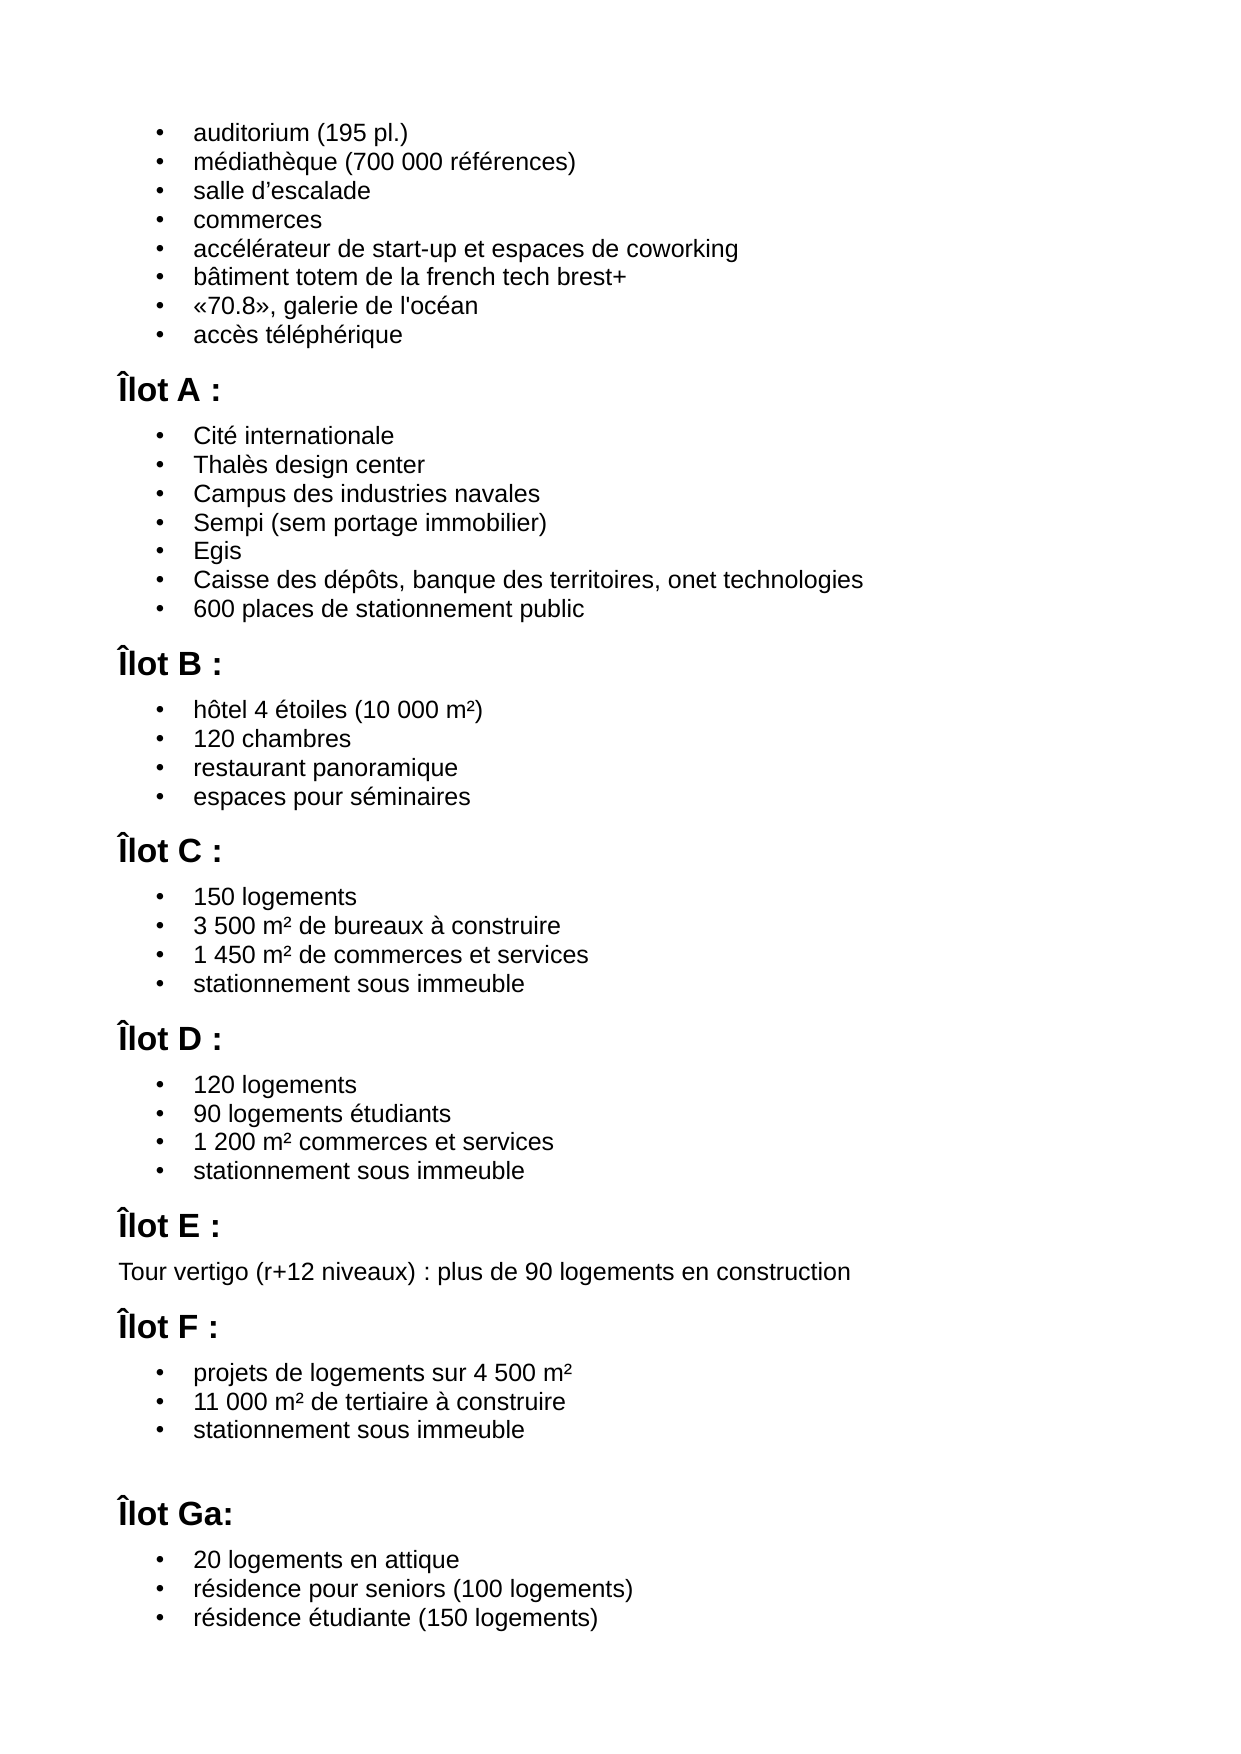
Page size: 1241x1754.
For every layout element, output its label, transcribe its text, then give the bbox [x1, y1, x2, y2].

subtitle Îlot E : [118, 1206, 1122, 1244]
list 3 500 m² de bureaux à construire [156, 911, 1122, 940]
list 120 logements [156, 1070, 1122, 1098]
list salle d’escalade [156, 176, 1122, 205]
subtitle Îlot F : [118, 1307, 1122, 1345]
list 1 450 m² de commerces et services [156, 940, 1122, 969]
list résidence pour seniors (100 logements) [156, 1574, 1122, 1603]
subtitle Îlot D : [118, 1018, 1122, 1057]
list accélérateur de start-up et espaces de coworking [156, 233, 1122, 262]
list projets de logements sur 4 500 m² [156, 1358, 1122, 1387]
list hôtel 4 étoiles (10 000 m²) [156, 695, 1122, 724]
list accès téléphérique [156, 320, 1122, 349]
list Sempi (sem portage immobilier) [156, 507, 1122, 536]
list commerces [156, 205, 1122, 233]
list bâtiment totem de la french tech brest+ [156, 262, 1122, 291]
list Egis [156, 536, 1122, 565]
subtitle Îlot A : [118, 370, 1122, 408]
list stationnement sous immeuble [156, 969, 1122, 998]
list 120 chambres [156, 724, 1122, 753]
list résidence étudiante (150 logements) [156, 1603, 1122, 1632]
list espaces pour séminaires [156, 781, 1122, 810]
list stationnement sous immeuble [156, 1156, 1122, 1185]
list auditorium (195 pl.) [156, 118, 1122, 147]
list 600 places de stationnement public [156, 594, 1122, 623]
subtitle Îlot B : [118, 644, 1122, 682]
list 20 logements en attique [156, 1545, 1122, 1574]
list Cité internationale [156, 421, 1122, 450]
subtitle Îlot Ga: [118, 1494, 1122, 1533]
list Campus des industries navales [156, 479, 1122, 507]
subtitle Îlot C : [118, 831, 1122, 870]
list 90 logements étudiants [156, 1098, 1122, 1127]
list Thalès design center [156, 450, 1122, 479]
text Tour vertigo (r+12 niveaux) : plus de 90 logements en construction [118, 1257, 1122, 1286]
list 11 000 m² de tertiaire à construire [156, 1387, 1122, 1416]
list médiathèque (700 000 références) [156, 147, 1122, 176]
list 150 logements [156, 882, 1122, 911]
list «70.8», galerie de l'océan [156, 291, 1122, 320]
list restaurant panoramique [156, 753, 1122, 781]
list stationnement sous immeuble [156, 1416, 1122, 1444]
list Caisse des dépôts, banque des territoires, onet technologies [156, 565, 1122, 594]
list 1 200 m² commerces et services [156, 1127, 1122, 1156]
